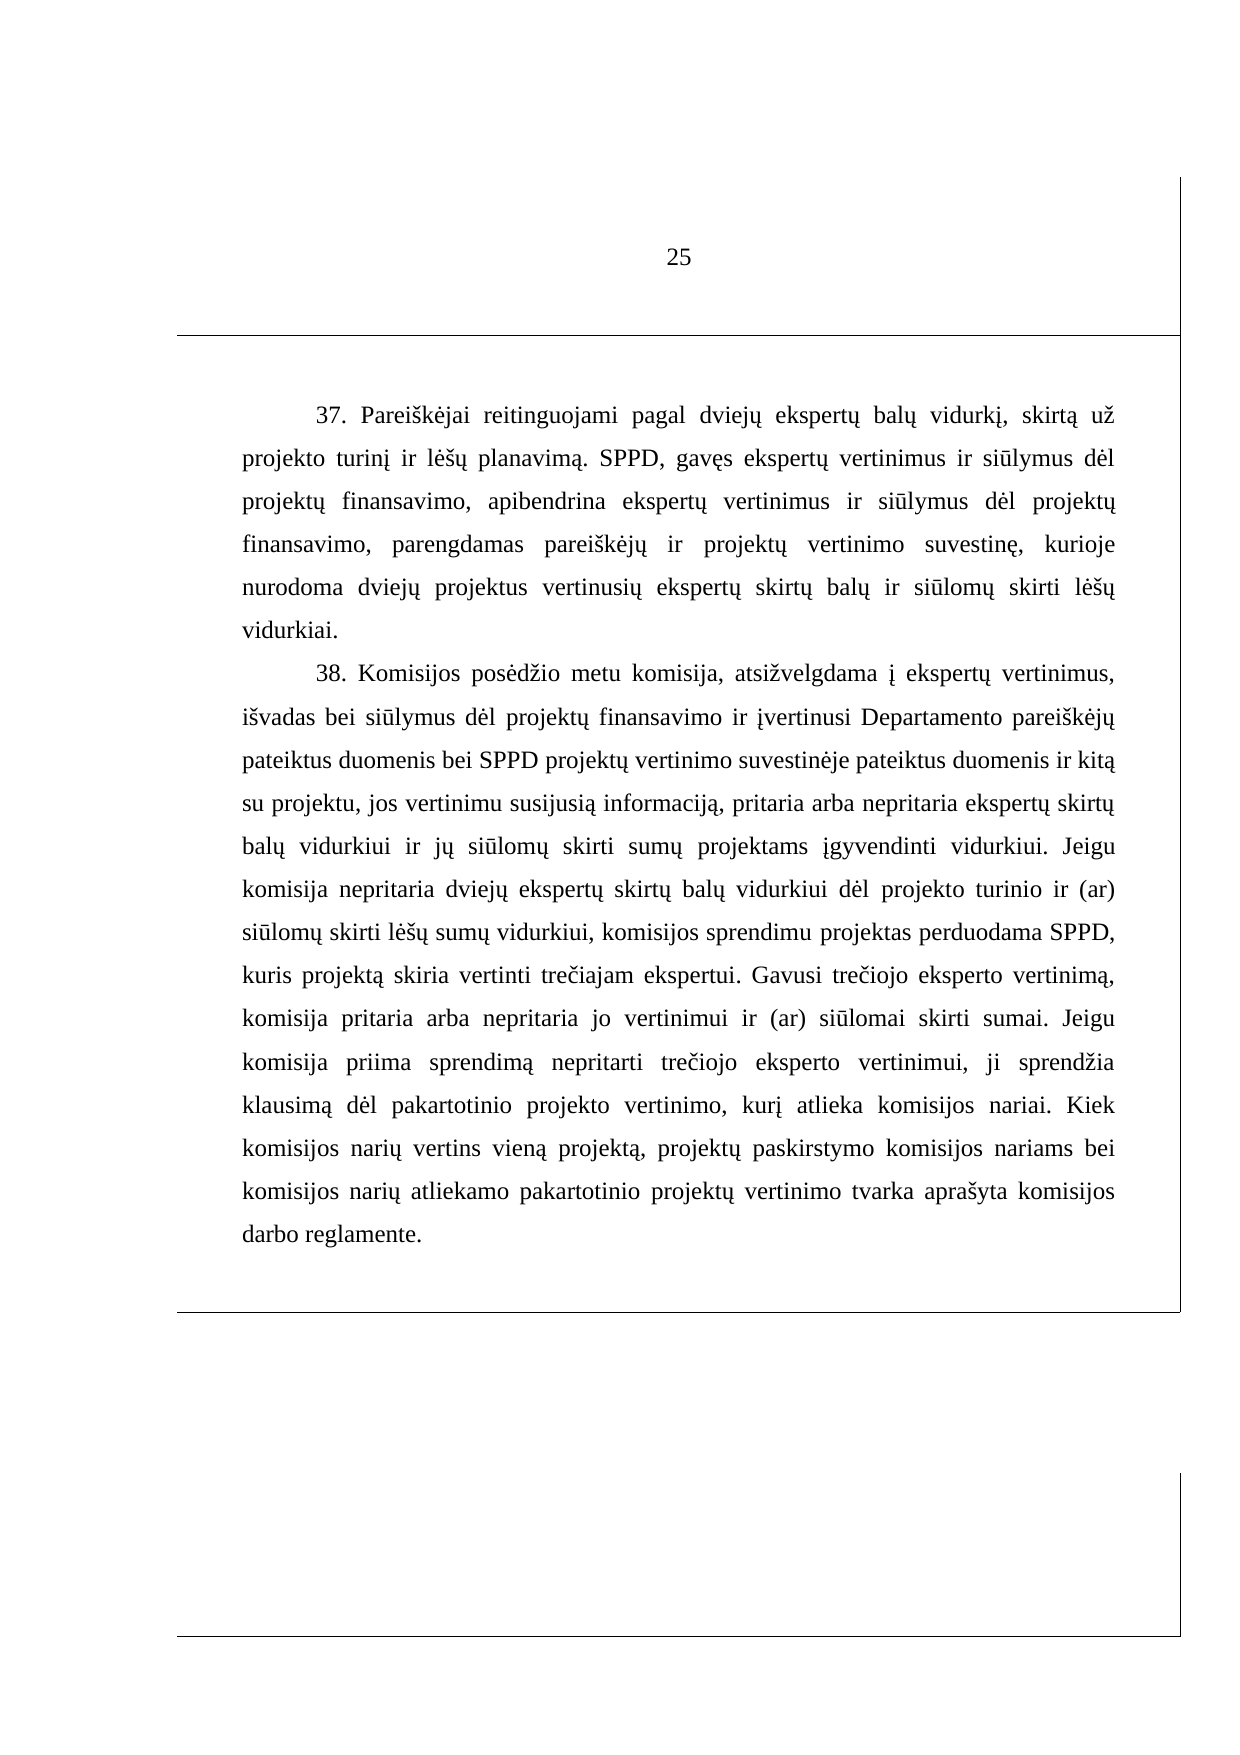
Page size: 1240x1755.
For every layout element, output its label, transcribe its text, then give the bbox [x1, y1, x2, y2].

text 38. Komisijos posėdžio metu komisija, atsižvelgdama į ekspertų vertinimus, išvadas bei siūlymus dėl projektų finansavimo ir įvertinusi Departamento pareiškėjų pateiktus duomenis bei SPPD projektų vertinimo suvestinėje pateiktus duomenis ir kitą su projektu, jos vertinimu susijusią informaciją, pritaria arba nepritaria ekspertų skirtų balų vidurkiui ir jų siūlomų skirti sumų projektams įgyvendinti vidurkiui. Jeigu komisija nepritaria dviejų ekspertų skirtų balų vidurkiui dėl projekto turinio ir (ar) siūlomų skirti lėšų sumų vidurkiui, komisijos sprendimu projektas perduodama SPPD, kuris projektą skiria vertinti trečiajam ekspertui. Gavusi trečiojo eksperto vertinimą, komisija pritaria arba nepritaria jo vertinimui ir (ar) siūlomai skirti sumai. Jeigu komisija priima sprendimą nepritarti trečiojo eksperto vertinimui, ji sprendžia klausimą dėl pakartotinio projekto vertinimo, kurį atlieka komisijos nariai. Kiek komisijos narių vertins vieną projektą, projektų paskirstymo komisijos nariams bei komisijos narių atliekamo pakartotinio projektų vertinimo tvarka aprašyta komisijos darbo reglamente. [177, 594, 1180, 1312]
text 37. Pareiškėjai reitinguojami pagal dviejų ekspertų balų vidurkį, skirtą už projekto turinį ir lėšų planavimą. SPPD, gavęs ekspertų vertinimus ir siūlymus dėl projektų finansavimo, apibendrina ekspertų vertinimus ir siūlymus dėl projektų finansavimo, parengdamas pareiškėjų ir projektų vertinimo suvestinę, kurioje nurodoma dviejų projektus vertinusių ekspertų skirtų balų ir siūlomų skirti lėšų vidurkiai. [177, 335, 1180, 594]
